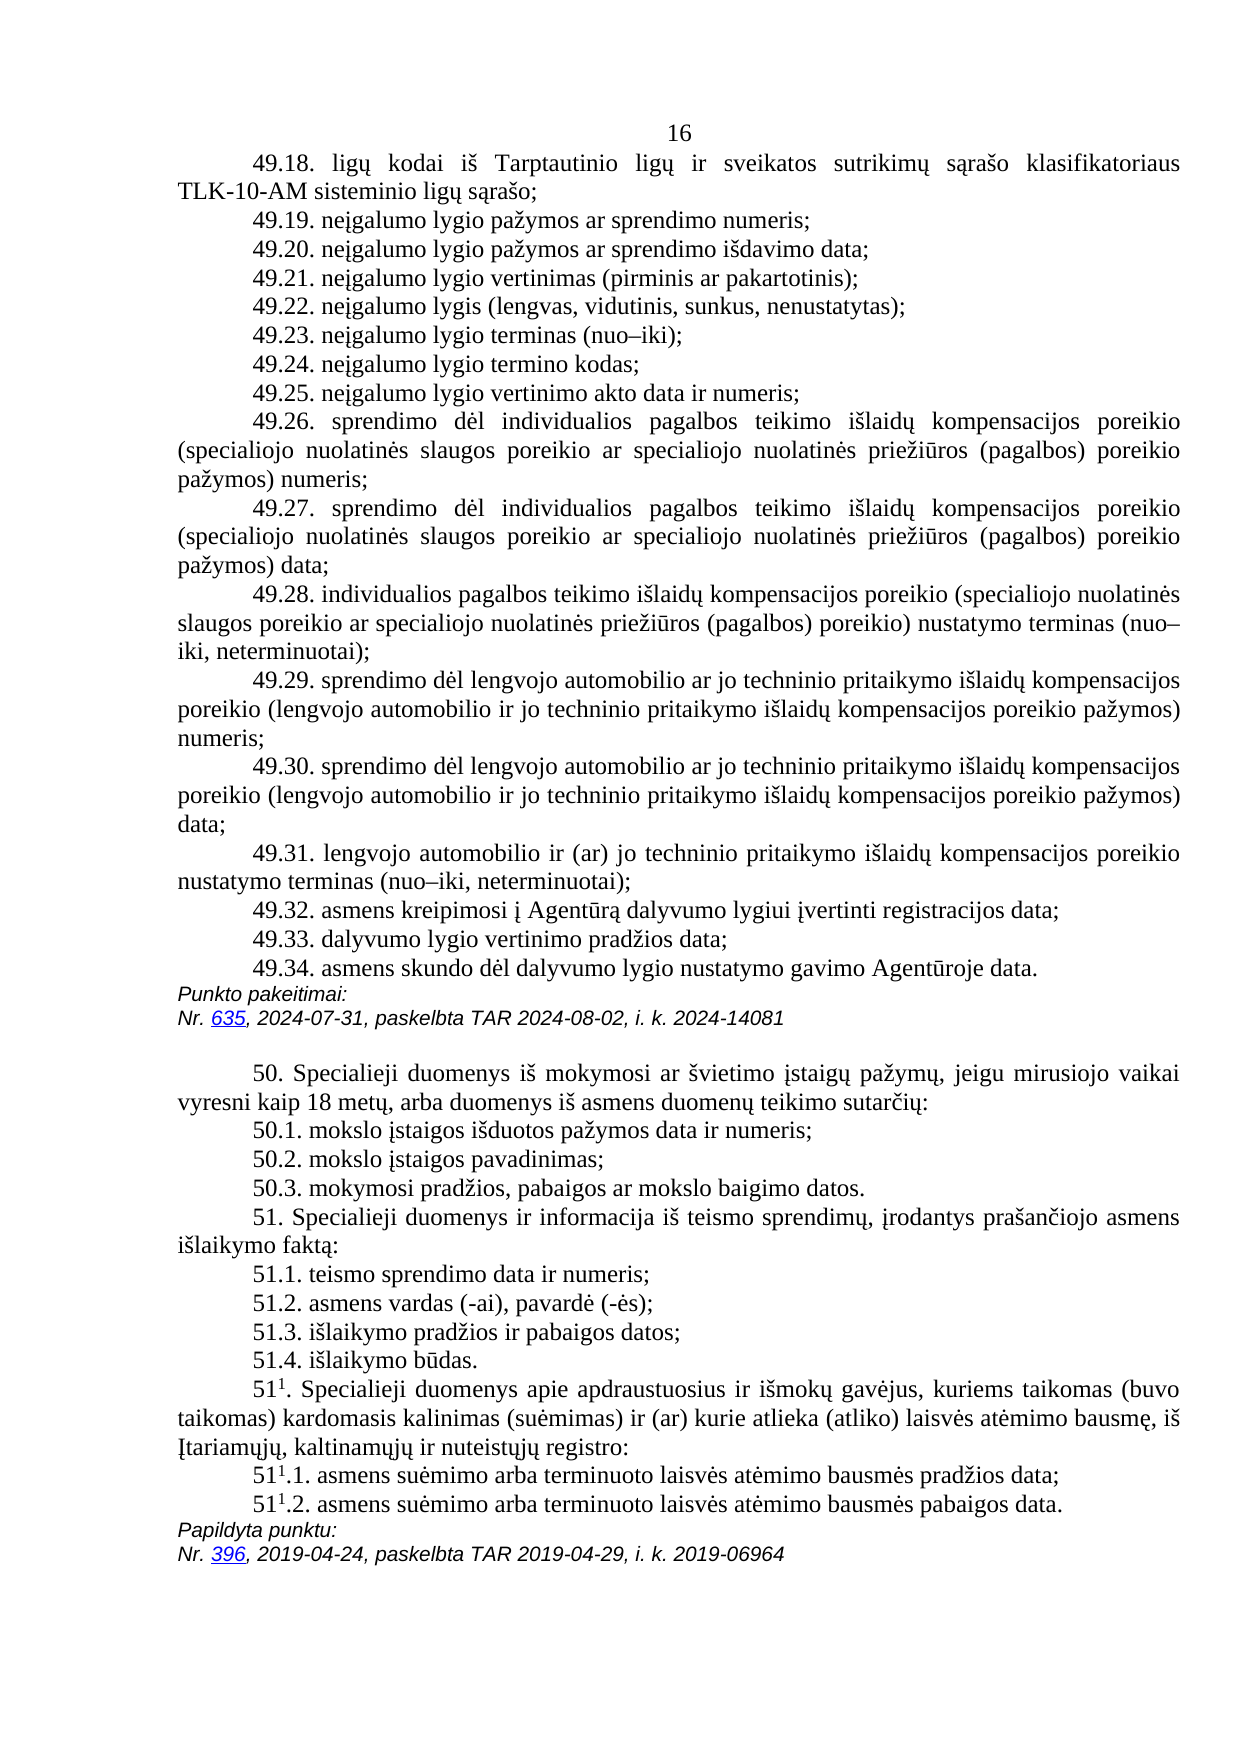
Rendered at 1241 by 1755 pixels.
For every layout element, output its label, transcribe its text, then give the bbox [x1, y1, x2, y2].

text 51.2. asmens vardas (-ai), pavardė (-ės); [177, 1288, 1181, 1317]
text 49.24. neįgalumo lygio termino kodas; [177, 349, 1181, 378]
text Nr. 635, 2024-07-31, paskelbta TAR 2024-08-02, i. k. 2024-14081 [177, 1005, 1181, 1029]
text 511.2. asmens suėmimo arba terminuoto laisvės atėmimo bausmės pabaigos data. [177, 1489, 1181, 1518]
text 51.1. teismo sprendimo data ir numeris; [177, 1259, 1181, 1288]
text 49.23. neįgalumo lygio terminas (nuo–iki); [177, 320, 1181, 349]
text 511. Specialieji duomenys apie apdraustuosius ir išmokų gavėjus, kuriems taikomas (buvo taikomas) kardomasis kalinimas (suėmimas) ir (ar) kurie atlieka (atliko) laisvės atėmimo bausmę, iš Įtariamųjų, kaltinamųjų ir nuteistųjų registro: [177, 1374, 1181, 1461]
text 49.33. dalyvumo lygio vertinimo pradžios data; [177, 924, 1181, 953]
text 49.29. sprendimo dėl lengvojo automobilio ar jo techninio pritaikymo išlaidų kompensacijos poreikio (lengvojo automobilio ir jo techninio pritaikymo išlaidų kompensacijos poreikio pažymos) numeris; [177, 665, 1181, 751]
text 49.28. individualios pagalbos teikimo išlaidų kompensacijos poreikio (specialiojo nuolatinės slaugos poreikio ar specialiojo nuolatinės priežiūros (pagalbos) poreikio) nustatymo terminas (nuo–iki, neterminuotai); [177, 579, 1181, 665]
text 50.1. mokslo įstaigos išduotos pažymos data ir numeris; [177, 1116, 1181, 1144]
text 49.31. lengvojo automobilio ir (ar) jo techninio pritaikymo išlaidų kompensacijos poreikio nustatymo terminas (nuo–iki, neterminuotai); [177, 838, 1181, 895]
text 51.4. išlaikymo būdas. [177, 1346, 1181, 1374]
text Nr. 396, 2019-04-24, paskelbta TAR 2019-04-29, i. k. 2019-06964 [177, 1542, 1181, 1566]
text 49.30. sprendimo dėl lengvojo automobilio ar jo techninio pritaikymo išlaidų kompensacijos poreikio (lengvojo automobilio ir jo techninio pritaikymo išlaidų kompensacijos poreikio pažymos) data; [177, 751, 1181, 838]
text 50.3. mokymosi pradžios, pabaigos ar mokslo baigimo datos. [177, 1173, 1181, 1202]
text 51.3. išlaikymo pradžios ir pabaigos datos; [177, 1317, 1181, 1346]
text 51. Specialieji duomenys ir informacija iš teismo sprendimų, įrodantys prašančiojo asmens išlaikymo faktą: [177, 1202, 1181, 1259]
text 49.22. neįgalumo lygis (lengvas, vidutinis, sunkus, nenustatytas); [177, 291, 1181, 320]
text 50. Specialieji duomenys iš mokymosi ar švietimo įstaigų pažymų, jeigu mirusiojo vaikai vyresni kaip 18 metų, arba duomenys iš asmens duomenų teikimo sutarčių: [177, 1058, 1181, 1116]
text 49.25. neįgalumo lygio vertinimo akto data ir numeris; [177, 378, 1181, 406]
text 49.32. asmens kreipimosi į Agentūrą dalyvumo lygiui įvertinti registracijos data; [177, 895, 1181, 924]
text 49.19. neįgalumo lygio pažymos ar sprendimo numeris; [177, 205, 1181, 234]
text 511.1. asmens suėmimo arba terminuoto laisvės atėmimo bausmės pradžios data; [177, 1461, 1181, 1489]
text 49.26. sprendimo dėl individualios pagalbos teikimo išlaidų kompensacijos poreikio (specialiojo nuolatinės slaugos poreikio ar specialiojo nuolatinės priežiūros (pagalbos) poreikio pažymos) numeris; [177, 406, 1181, 493]
text 49.18. ligų kodai iš Tarptautinio ligų ir sveikatos sutrikimų sąrašo klasifikatoriaus TLK‑10‑AM sisteminio ligų sąrašo; [177, 148, 1181, 205]
text 49.21. neįgalumo lygio vertinimas (pirminis ar pakartotinis); [177, 263, 1181, 291]
text Punkto pakeitimai: [177, 981, 1181, 1005]
text Papildyta punktu: [177, 1518, 1181, 1542]
text 49.27. sprendimo dėl individualios pagalbos teikimo išlaidų kompensacijos poreikio (specialiojo nuolatinės slaugos poreikio ar specialiojo nuolatinės priežiūros (pagalbos) poreikio pažymos) data; [177, 493, 1181, 579]
text 49.34. asmens skundo dėl dalyvumo lygio nustatymo gavimo Agentūroje data. [177, 953, 1181, 981]
text 50.2. mokslo įstaigos pavadinimas; [177, 1144, 1181, 1173]
text 49.20. neįgalumo lygio pažymos ar sprendimo išdavimo data; [177, 234, 1181, 263]
